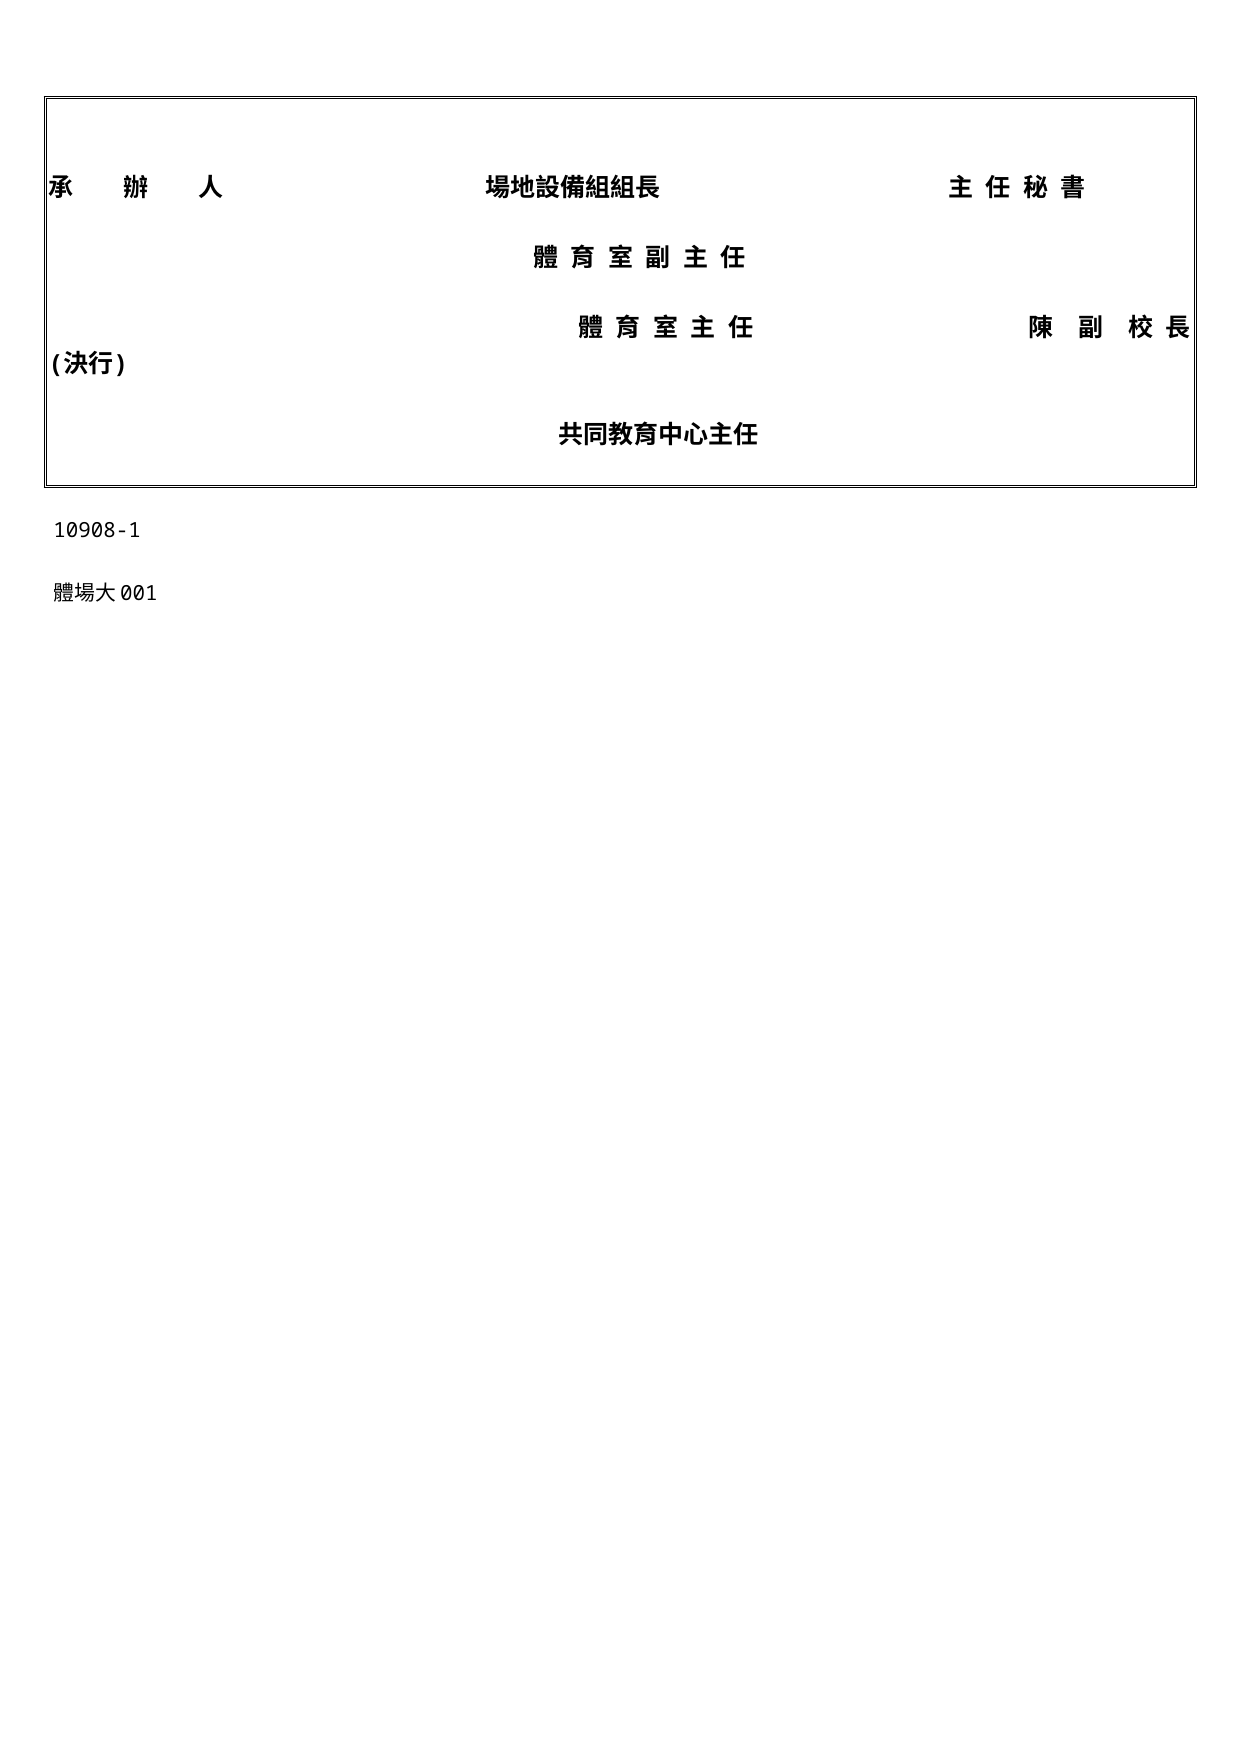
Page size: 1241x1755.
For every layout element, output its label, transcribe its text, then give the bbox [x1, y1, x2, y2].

text 10908-1 體場大001 [53, 488, 1187, 613]
table_cell 承 辦 人 場地設備組組長 主 任 秘 書 體 育 室 副 主 任 體 育 室 主 任 陳 副 校 長(決行) 共同教育中心主任 [47, 99, 1194, 484]
